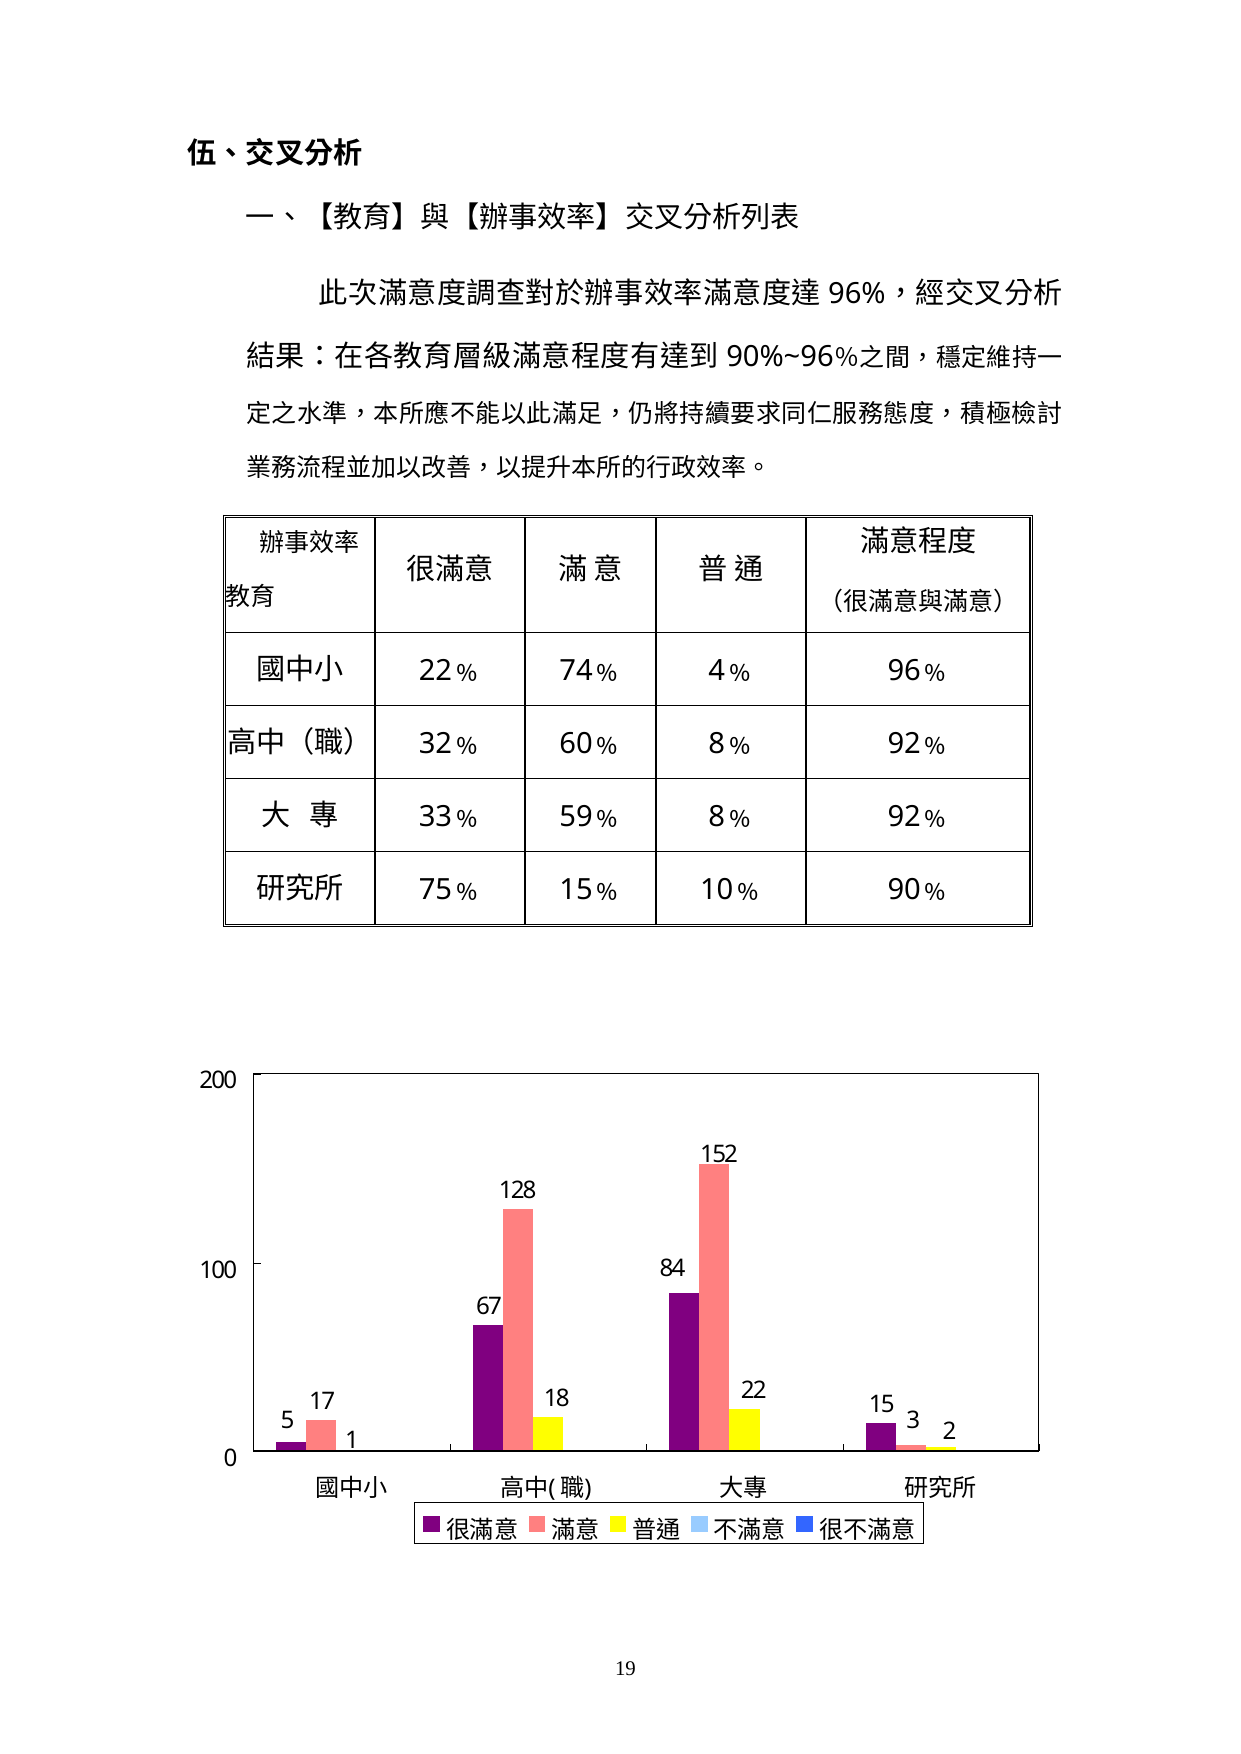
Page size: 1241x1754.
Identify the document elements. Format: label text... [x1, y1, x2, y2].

table_cell 22﹪ [376, 633, 524, 705]
table_cell 大 專 [226, 779, 374, 851]
table_cell 59﹪ [526, 779, 655, 851]
table_cell 96﹪ [807, 633, 1029, 705]
table_header 辦事效率 教育 [226, 518, 374, 632]
table_cell 74﹪ [526, 633, 655, 705]
table_cell 15﹪ [526, 852, 655, 924]
table_header 滿 意 [526, 518, 655, 632]
table_cell 研究所 [226, 852, 374, 924]
table_cell 高中（職） [226, 706, 374, 778]
table_cell 8﹪ [657, 779, 805, 851]
table_header 很滿意 [376, 518, 524, 632]
table_cell 32﹪ [376, 706, 524, 778]
table_cell 8﹪ [657, 706, 805, 778]
table_cell 60﹪ [526, 706, 655, 778]
text 一、【教育】與【辦事效率】交叉分析列表 [187, 193, 1063, 236]
table_cell 4﹪ [657, 633, 805, 705]
table_cell 90﹪ [807, 852, 1029, 924]
table_header 滿意程度 （很滿意與滿意） [807, 518, 1029, 632]
table_cell 國中小 [226, 633, 374, 705]
table_header 普 通 [657, 518, 805, 632]
table_cell 75﹪ [376, 852, 524, 924]
table_cell 33﹪ [376, 779, 524, 851]
table_cell 92﹪ [807, 779, 1029, 851]
table_cell 10﹪ [657, 852, 805, 924]
text 此次滿意度調查對於辦事效率滿意度達96%，經交叉分析結果：在各教育層級滿意程度有達到90%~96％之間，穩定維持一定之水準，本所應不能以此滿足，仍將持續要求同仁服務態度，積極檢討業務流程並加以改善，以提升本所的行政效率。 [246, 269, 1063, 484]
text 伍、交叉分析 [187, 130, 1063, 172]
table_cell 92﹪ [807, 706, 1029, 778]
